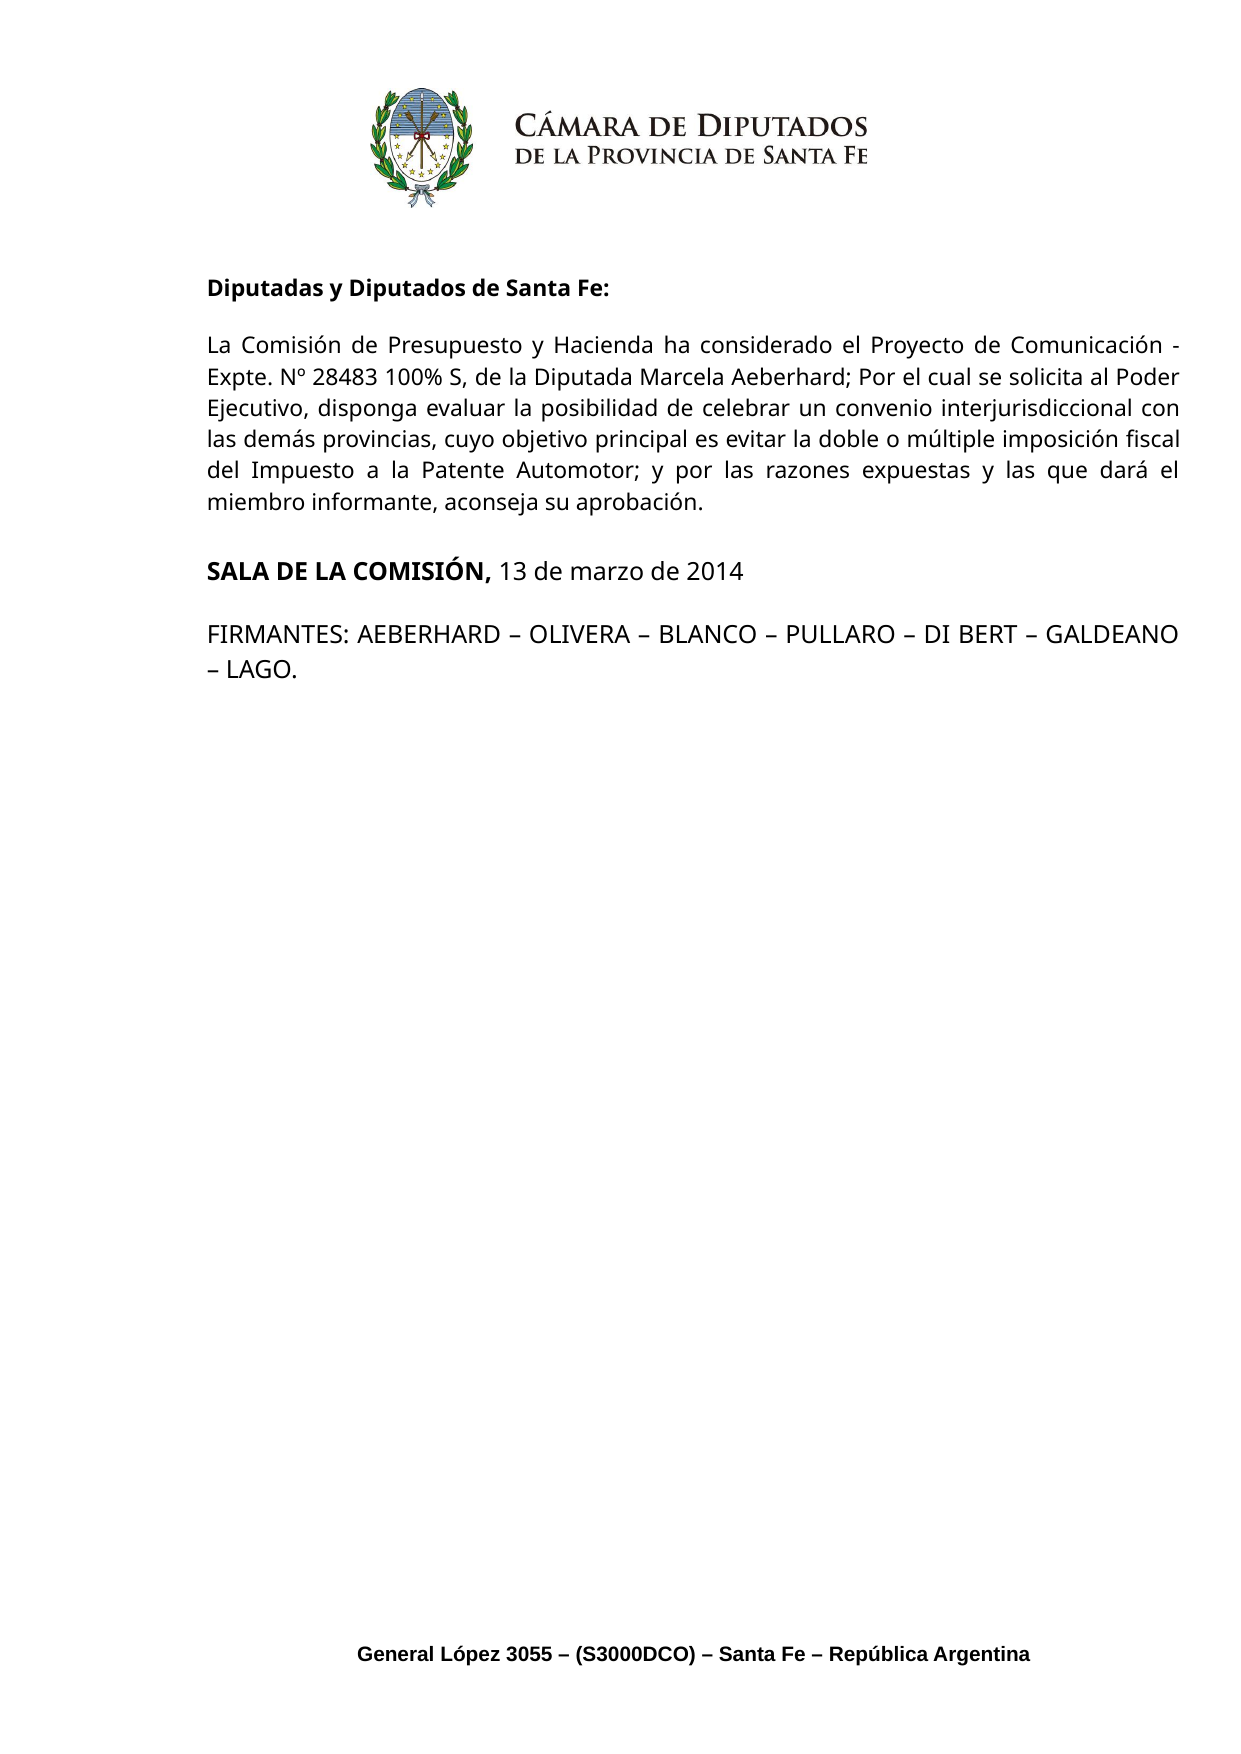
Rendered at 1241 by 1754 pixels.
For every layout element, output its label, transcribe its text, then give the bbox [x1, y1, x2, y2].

picture [370, 88, 868, 212]
text FIRMANTES: AEBERHARD – OLIVERA – BLANCO – PULLARO – DI BERT – GALDEANO – LAGO. [207, 617, 1181, 685]
text SALA DE LA COMISIÓN, 13 de marzo de 2014 [207, 554, 1181, 588]
text La Comisión de Presupuesto y Hacienda ha considerado el Proyecto de Comunicación - Expte. Nº 28483 100% S, de la Diputada Marcela Aeberhard; Por el cual se solicita al Poder Ejecutivo, disponga evaluar la posibilidad de celebrar un convenio interjurisdiccional con las demás provincias, cuyo objetivo principal es evitar la doble o múltiple imposición fiscal del Impuesto a la Patente Automotor; y por las razones expuestas y las que dará el miembro informante, aconseja su aprobación. [207, 329, 1181, 517]
text Diputadas y Diputados de Santa Fe: [207, 272, 1181, 303]
